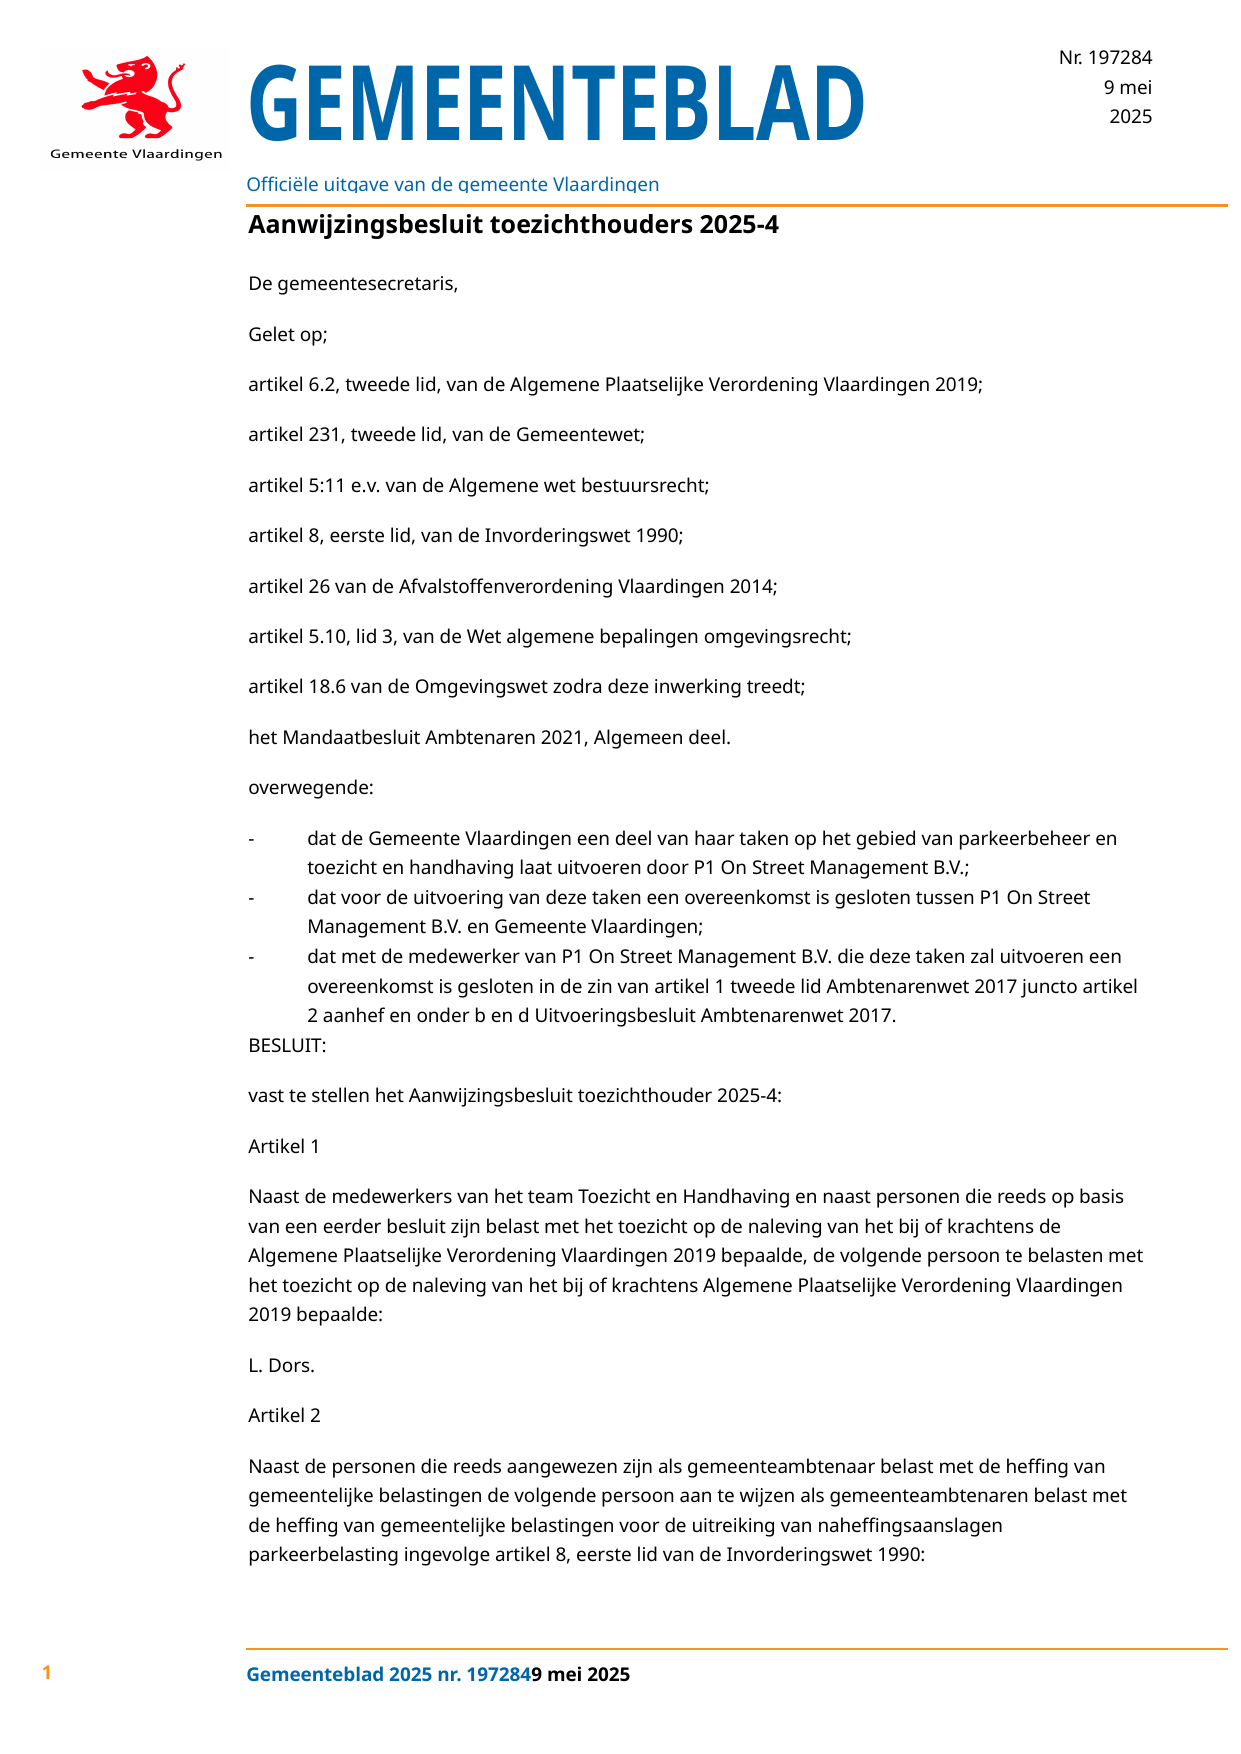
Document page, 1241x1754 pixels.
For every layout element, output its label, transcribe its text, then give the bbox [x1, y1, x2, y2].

text artikel 5.10, lid 3, van de Wet algemene bepalingen omgevingsrecht; [248, 623, 1152, 649]
list dat voor de uitvoering van deze taken een overeenkomst is gesloten tussen P1 On Street Management B.V. en Gemeente Vlaardingen; [248, 884, 1152, 939]
list dat de Gemeente Vlaardingen een deel van haar taken op het gebied van parkeerbeheer en toezicht en handhaving laat uitvoeren door P1 On Street Management B.V.; [248, 825, 1152, 880]
text artikel 18.6 van de Omgevingswet zodra deze inwerking treedt; [248, 674, 1152, 699]
text artikel 6.2, tweede lid, van de Algemene Plaatselijke Verordening Vlaardingen 2019; [248, 371, 1152, 397]
text Naast de medewerkers van het team Toezicht en Handhaving en naast personen die reeds op basis van een eerder besluit zijn belast met het toezicht op de naleving van het bij of krachtens de Algemene Plaatselijke Verordening Vlaardingen 2019 bepaalde, de volgende persoon te belasten met het toezicht op de naleving van het bij of krachtens Algemene Plaatselijke Verordening Vlaardingen 2019 bepaalde: [248, 1183, 1152, 1327]
text BESLUIT: [248, 1032, 1152, 1058]
text vast te stellen het Aanwijzingsbesluit toezichthouder 2025-4: [248, 1082, 1152, 1108]
text artikel 8, eerste lid, van de Invorderingswet 1990; [248, 522, 1152, 548]
text Aanwijzingsbesluit toezichthouders 2025-4 [248, 207, 1152, 241]
text Artikel 2 [248, 1402, 1152, 1428]
text artikel 26 van de Afvalstoffenverordening Vlaardingen 2014; [248, 573, 1152, 598]
text artikel 231, tweede lid, van de Gemeentewet; [248, 422, 1152, 447]
text Naast de personen die reeds aangewezen zijn als gemeenteambtenaar belast met de heffing van gemeentelijke belastingen de volgende persoon aan te wijzen als gemeenteambtenaren belast met de heffing van gemeentelijke belastingen voor de uitreiking van naheffingsaanslagen parkeerbelasting ingevolge artikel 8, eerste lid van de Invorderingswet 1990: [248, 1453, 1152, 1567]
text overwegende: [248, 774, 1152, 800]
text artikel 5:11 e.v. van de Algemene wet bestuursrecht; [248, 472, 1152, 498]
text De gemeentesecretaris, [248, 270, 1152, 296]
text Artikel 1 [248, 1133, 1152, 1158]
text L. Dors. [248, 1352, 1152, 1378]
text het Mandaatbesluit Ambtenaren 2021, Algemeen deel. [248, 724, 1152, 750]
text Gelet op; [248, 321, 1152, 346]
picture [41, 47, 231, 172]
list dat met de medewerker van P1 On Street Management B.V. die deze taken zal uitvoeren een overeenkomst is gesloten in de zin van artikel 1 tweede lid Ambtenarenwet 2017 juncto artikel 2 aanhef en onder b en d Uitvoeringsbesluit Ambtenarenwet 2017. [248, 943, 1152, 1028]
